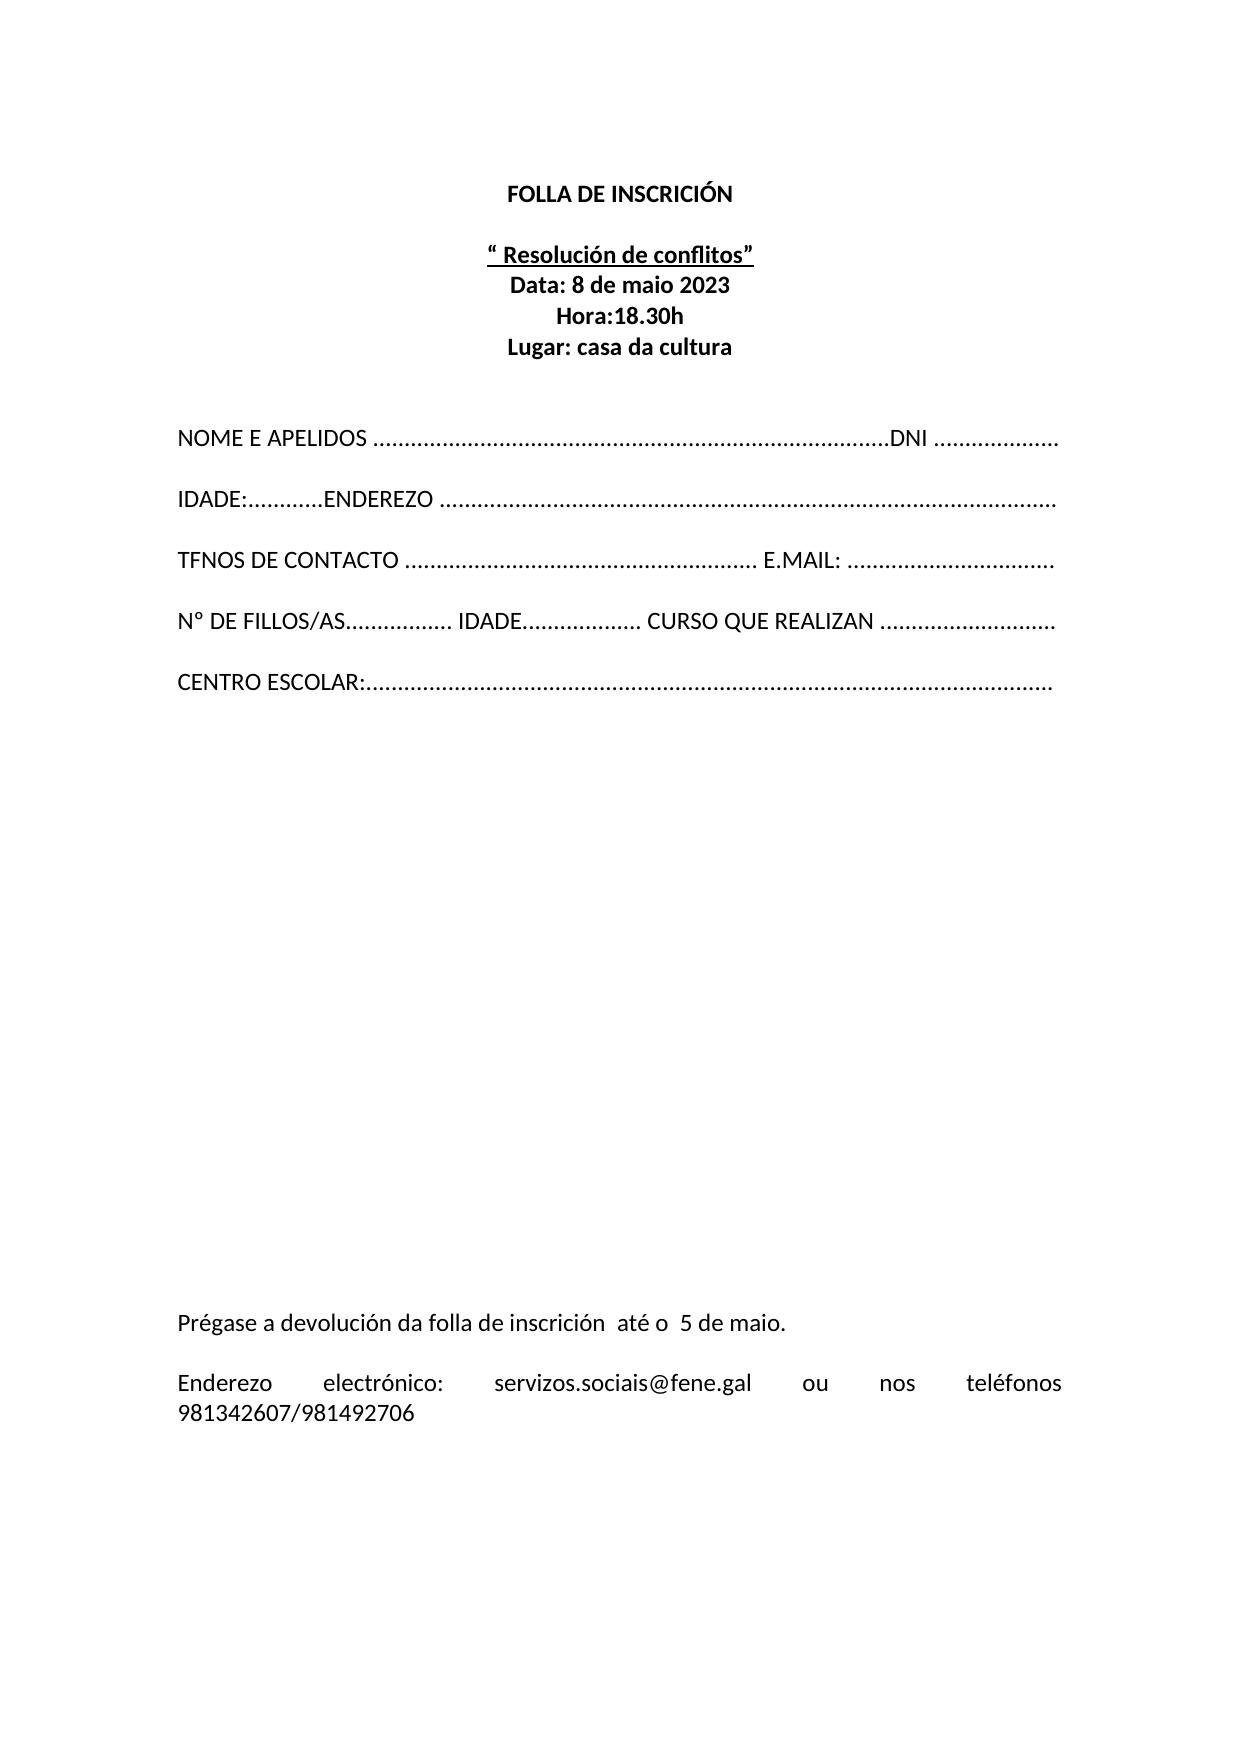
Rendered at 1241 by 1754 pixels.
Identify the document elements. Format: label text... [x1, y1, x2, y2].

text Data: 8 de maio 2023 [177, 270, 1063, 300]
text Nº DE FILLOS/AS................. IDADE................... CURSO QUE REALIZAN ............................ [177, 605, 1063, 636]
text Enderezo electrónico: servizos.sociais@fene.gal ou nos teléfonos 981342607/981492706 [177, 1367, 1063, 1428]
text Hora:18.30h [177, 300, 1063, 331]
text FOLLA DE INSCRICIÓN [177, 178, 1063, 209]
text TFNOS DE CONTACTO ........................................................ E.MAIL: ................................. [177, 544, 1063, 575]
text Lugar: casa da cultura [177, 331, 1063, 361]
text Prégase a devolución da folla de inscrición até o 5 de maio. [177, 1307, 1063, 1338]
text NOME E APELIDOS ..................................................................................DNI .................... [177, 422, 1063, 453]
text CENTRO ESCOLAR:............................................................................................................. [177, 666, 1063, 697]
text IDADE:............ENDEREZO .................................................................................................. [177, 483, 1063, 514]
text “ Resolución de conflitos” [177, 239, 1063, 270]
